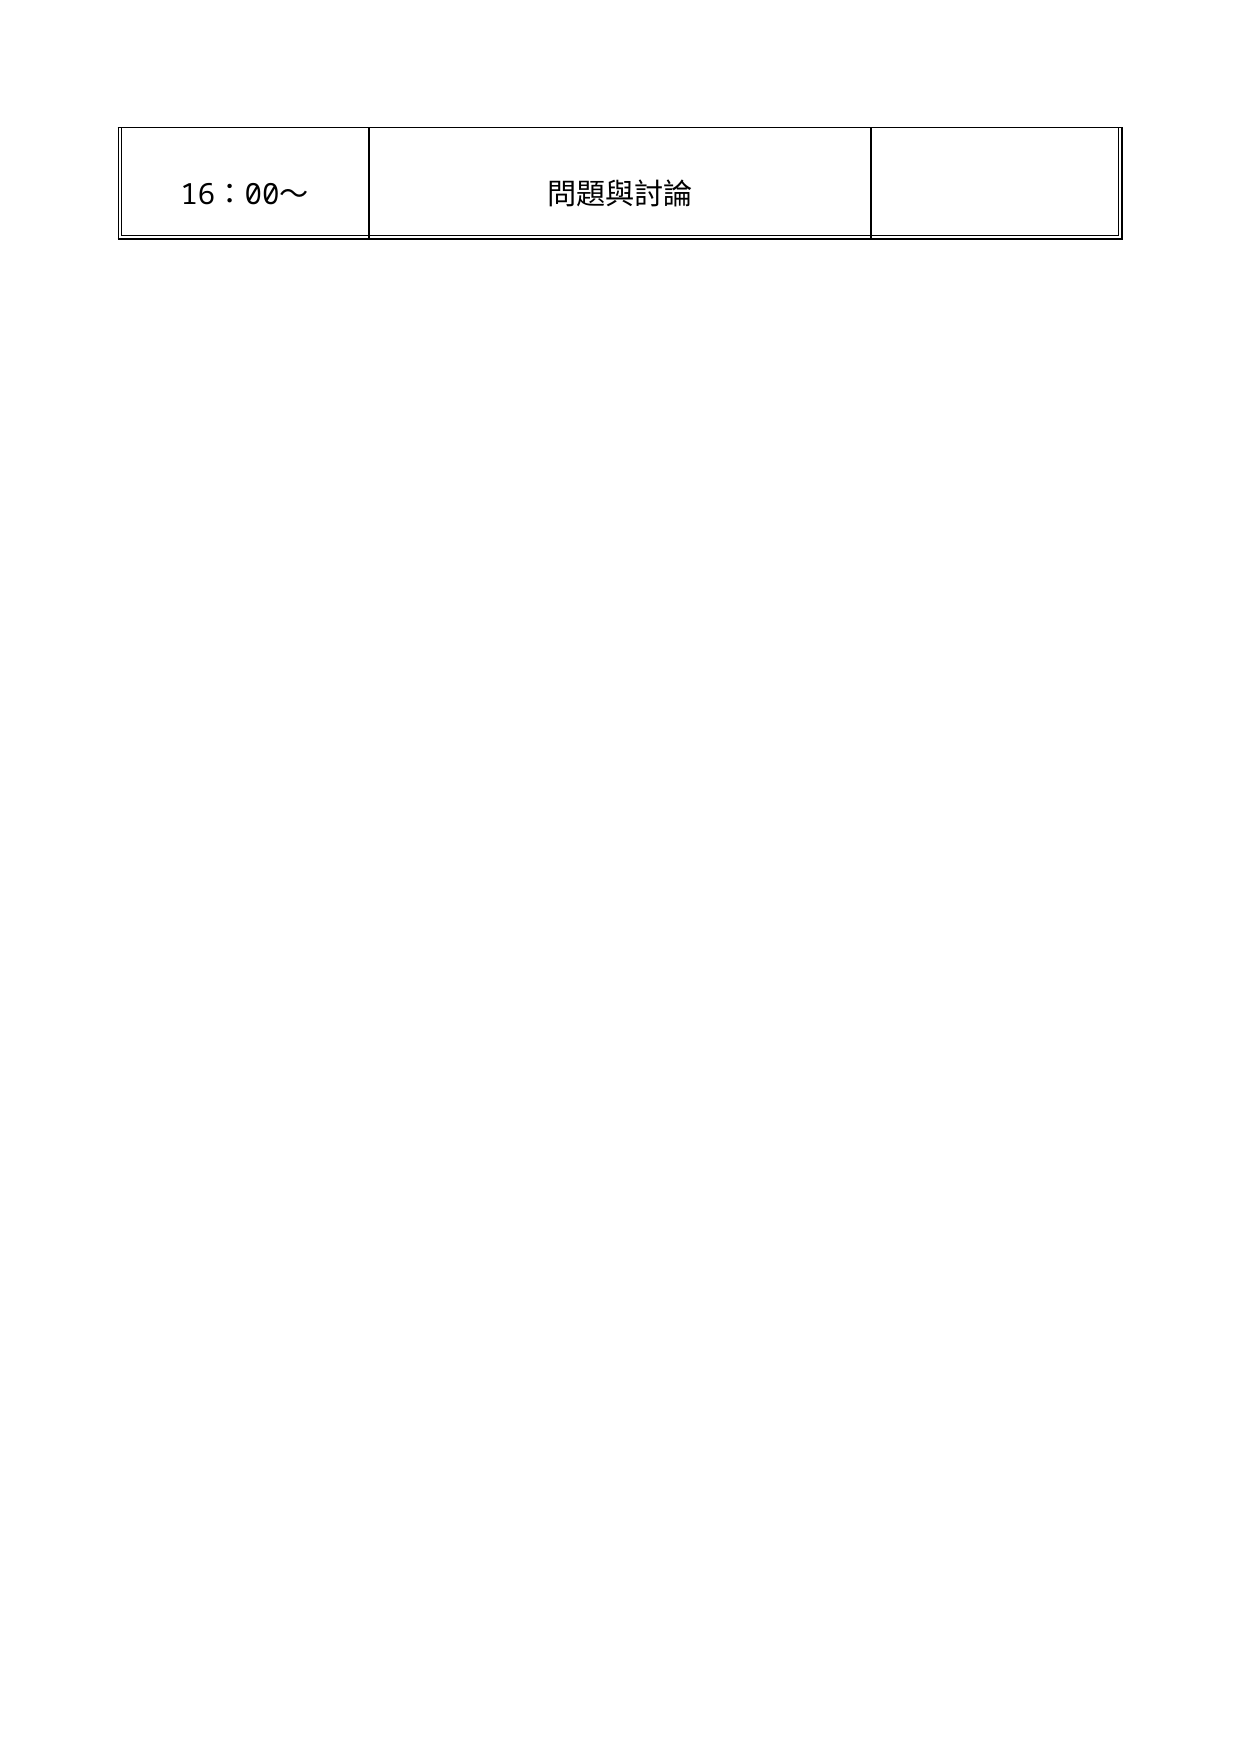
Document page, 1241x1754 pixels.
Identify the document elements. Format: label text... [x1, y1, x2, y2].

table_cell [872, 128, 1118, 235]
table_cell 問題與討論 [370, 128, 870, 235]
table_cell 16：00～ [122, 128, 368, 235]
